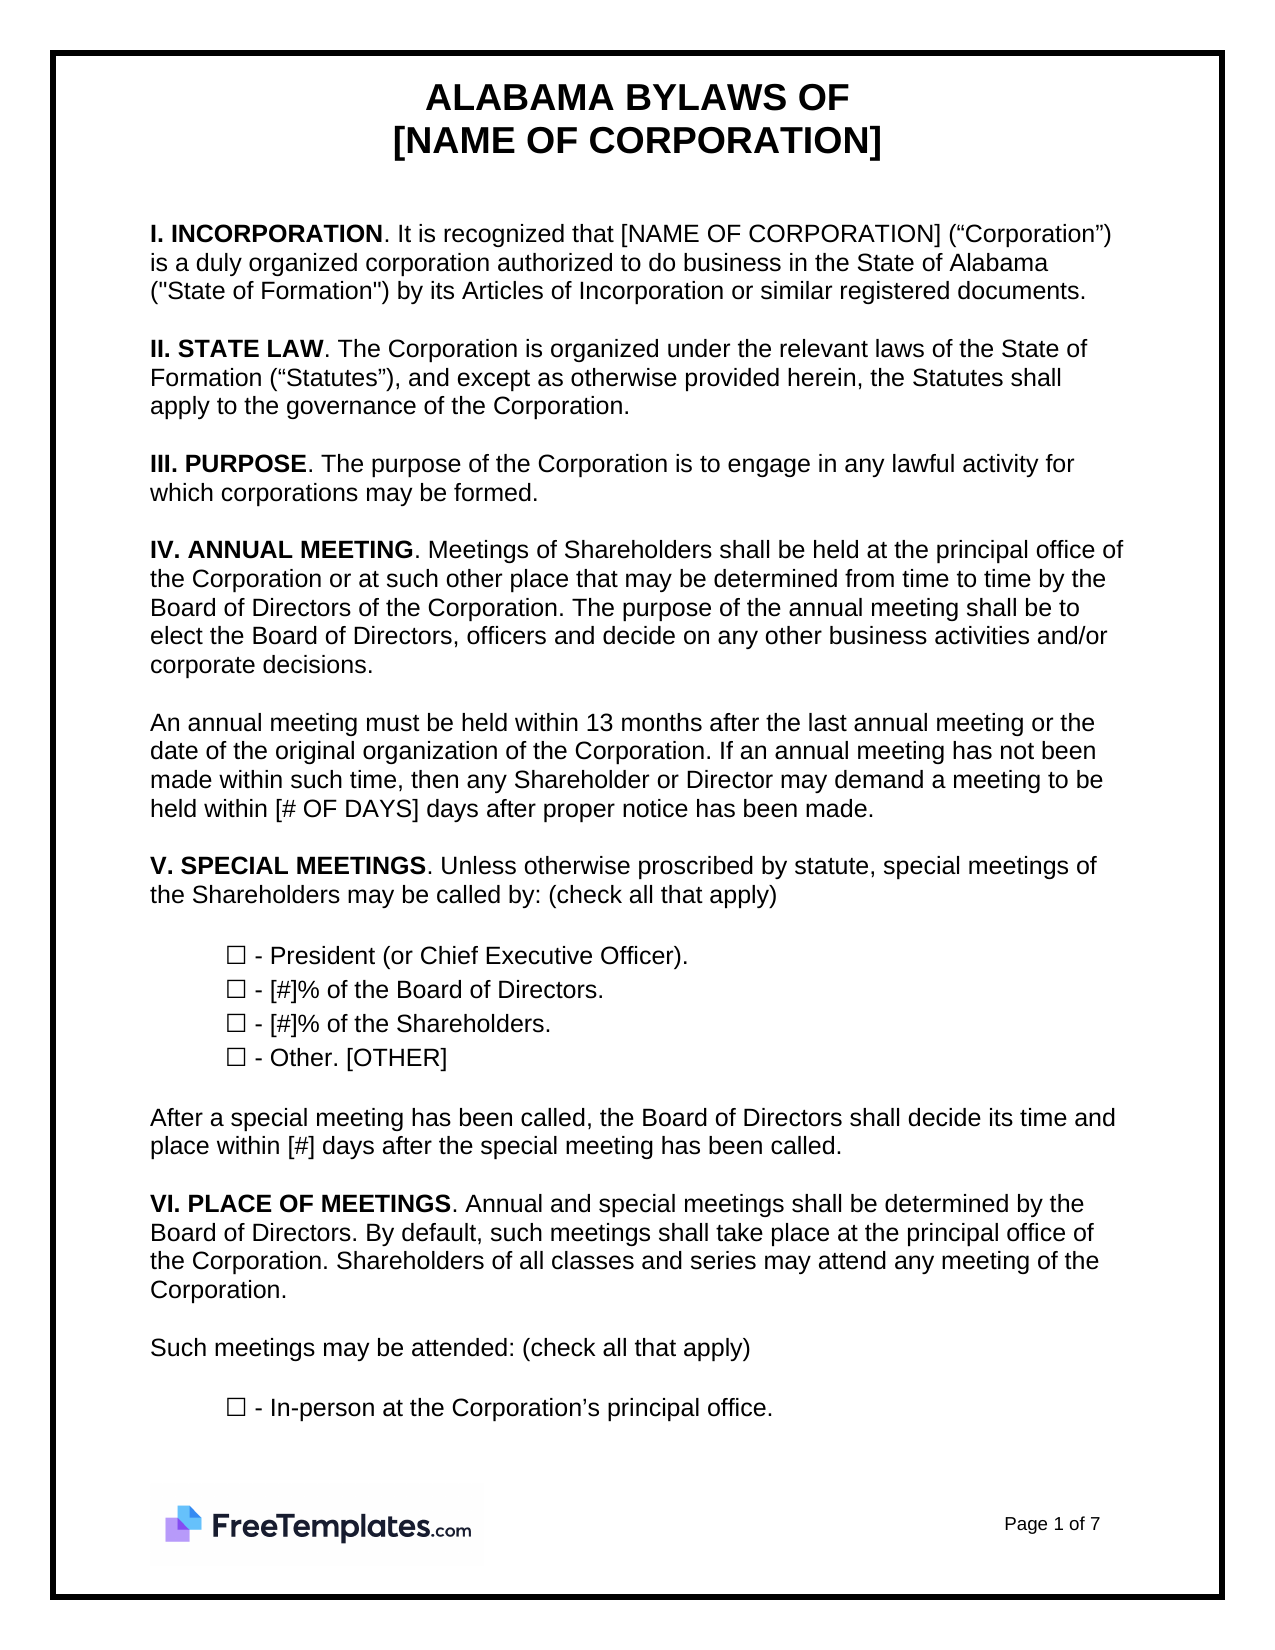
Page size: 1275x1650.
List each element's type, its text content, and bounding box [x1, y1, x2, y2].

text ☐ - Other. [OTHER] [225, 1040, 1125, 1074]
text An annual meeting must be held within 13 months after the last annual meeting or the date of the original organization of the Corporation. If an annual meeting has not been made within such time, then any Shareholder or Director may demand a meeting to be held within [# OF DAYS] days after proper notice has been made. [150, 707, 1125, 822]
text I. INCORPORATION. It is recognized that [NAME OF CORPORATION] (“Corporation”) is a duly organized corporation authorized to do business in the State of Alabama ("State of Formation") by its Articles of Incorporation or similar registered documents. [150, 219, 1125, 305]
text II. STATE LAW. The Corporation is organized under the relevant laws of the State of Formation (“Statutes”), and except as otherwise provided herein, the Statutes shall apply to the governance of the Corporation. [150, 334, 1125, 420]
text IV. ANNUAL MEETING. Meetings of Shareholders shall be held at the principal office of the Corporation or at such other place that may be determined from time to time by the Board of Directors of the Corporation. The purpose of the annual meeting shall be to elect the Board of Directors, officers and decide on any other business activities and/or corporate decisions. [150, 535, 1125, 679]
text ALABAMA BYLAWS OF [150, 75, 1125, 118]
text ☐ - [#]% of the Board of Directors. [225, 972, 1125, 1006]
text III. PURPOSE. The purpose of the Corporation is to engage in any lawful activity for which corporations may be formed. [150, 449, 1125, 506]
text ☐ - [#]% of the Shareholders. [225, 1006, 1125, 1040]
text V. SPECIAL MEETINGS. Unless otherwise proscribed by statute, special meetings of the Shareholders may be called by: (check all that apply) [150, 851, 1125, 909]
text VI. PLACE OF MEETINGS. Annual and special meetings shall be determined by the Board of Directors. By default, such meetings shall take place at the principal office of the Corporation. Shareholders of all classes and series may attend any meeting of the Corporation. [150, 1189, 1125, 1304]
text ☐ - In-person at the Corporation’s principal office. [225, 1390, 1125, 1424]
text After a special meeting has been called, the Board of Directors shall decide its time and place within [#] days after the special meeting has been called. [150, 1102, 1125, 1160]
text ☐ - President (or Chief Executive Officer). [225, 937, 1125, 972]
text [NAME OF CORPORATION] [150, 118, 1125, 161]
text Such meetings may be attended: (check all that apply) [150, 1332, 1125, 1361]
